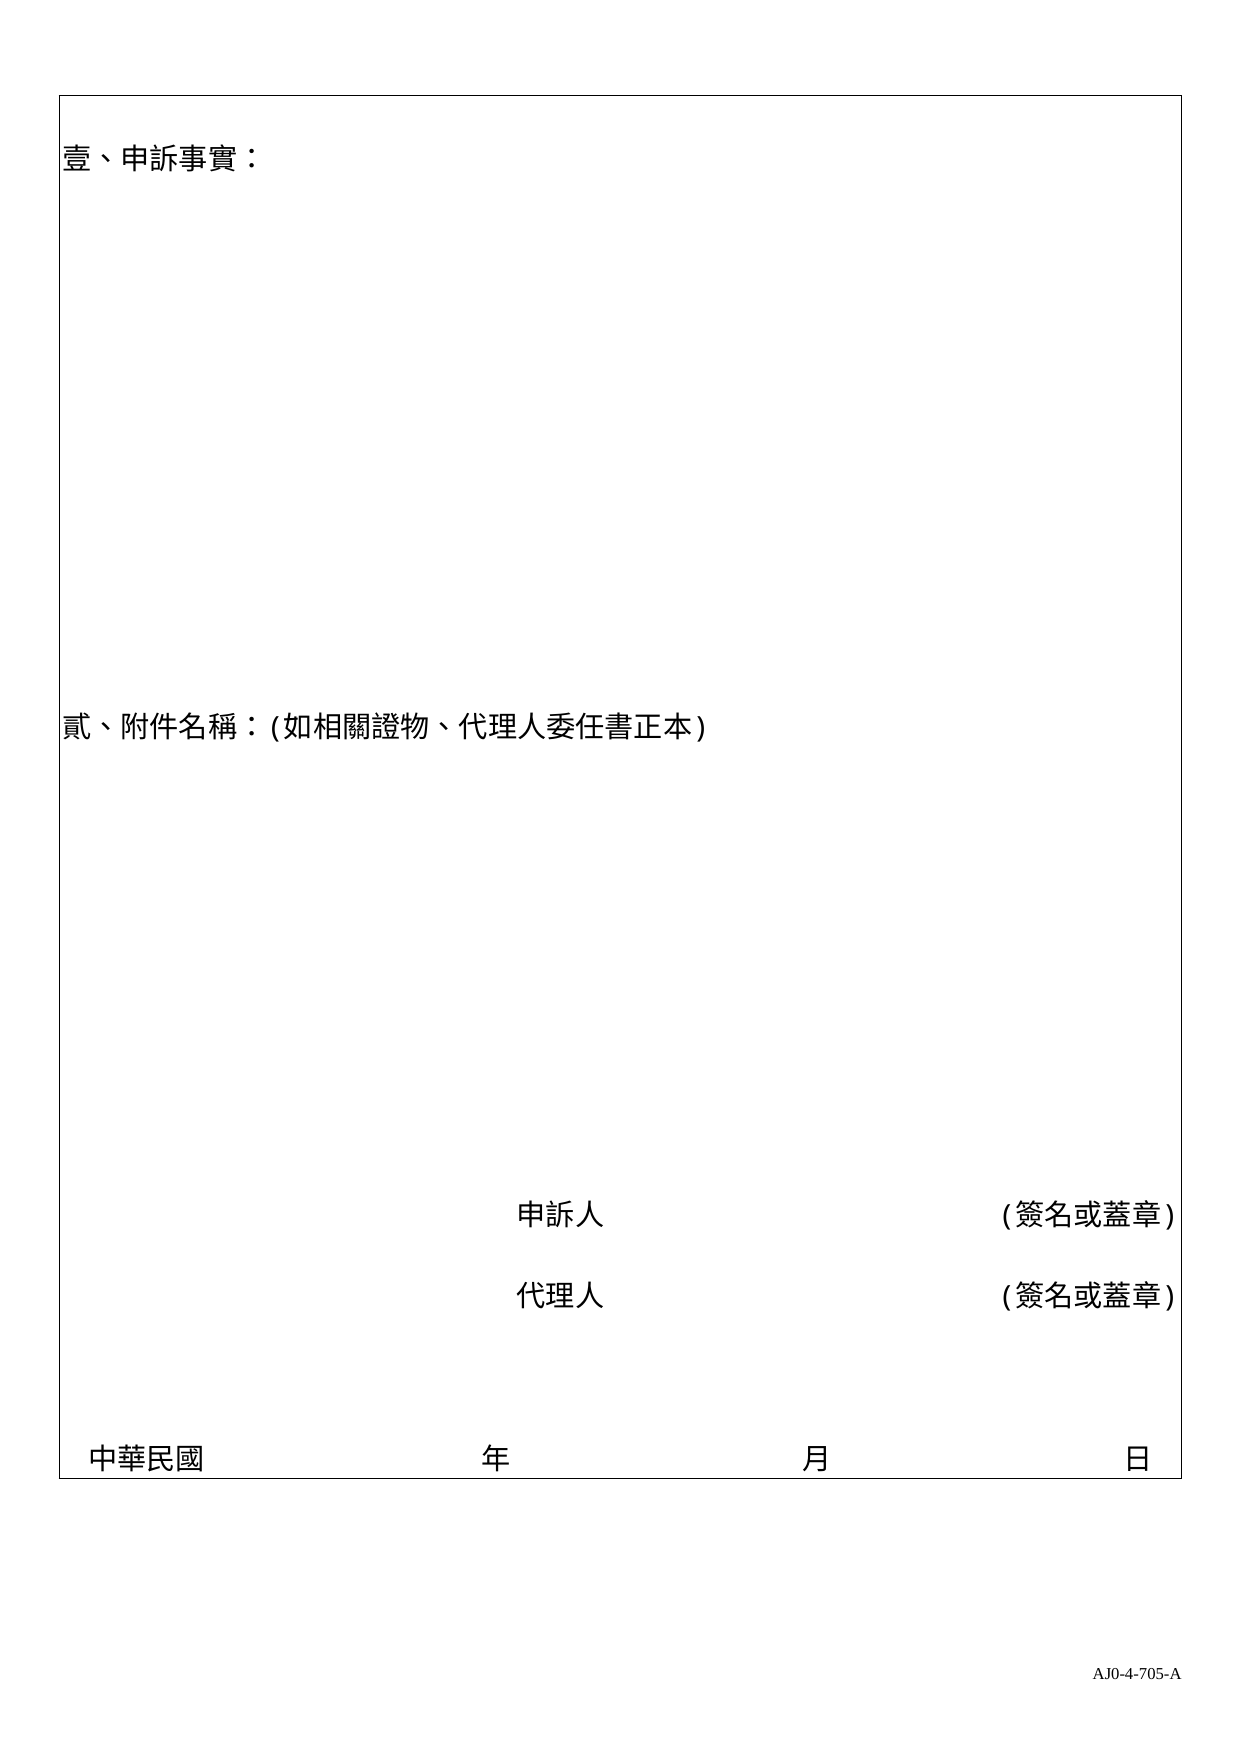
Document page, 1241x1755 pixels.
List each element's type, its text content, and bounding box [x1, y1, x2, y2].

table_cell 壹、申訴事實： 貳、附件名稱：(如相關證物、代理人委任書正本) 申訴人 (簽名或蓋章) 代理人 (簽名或蓋章) 中華民國 年 月 日 [60, 96, 1181, 1477]
